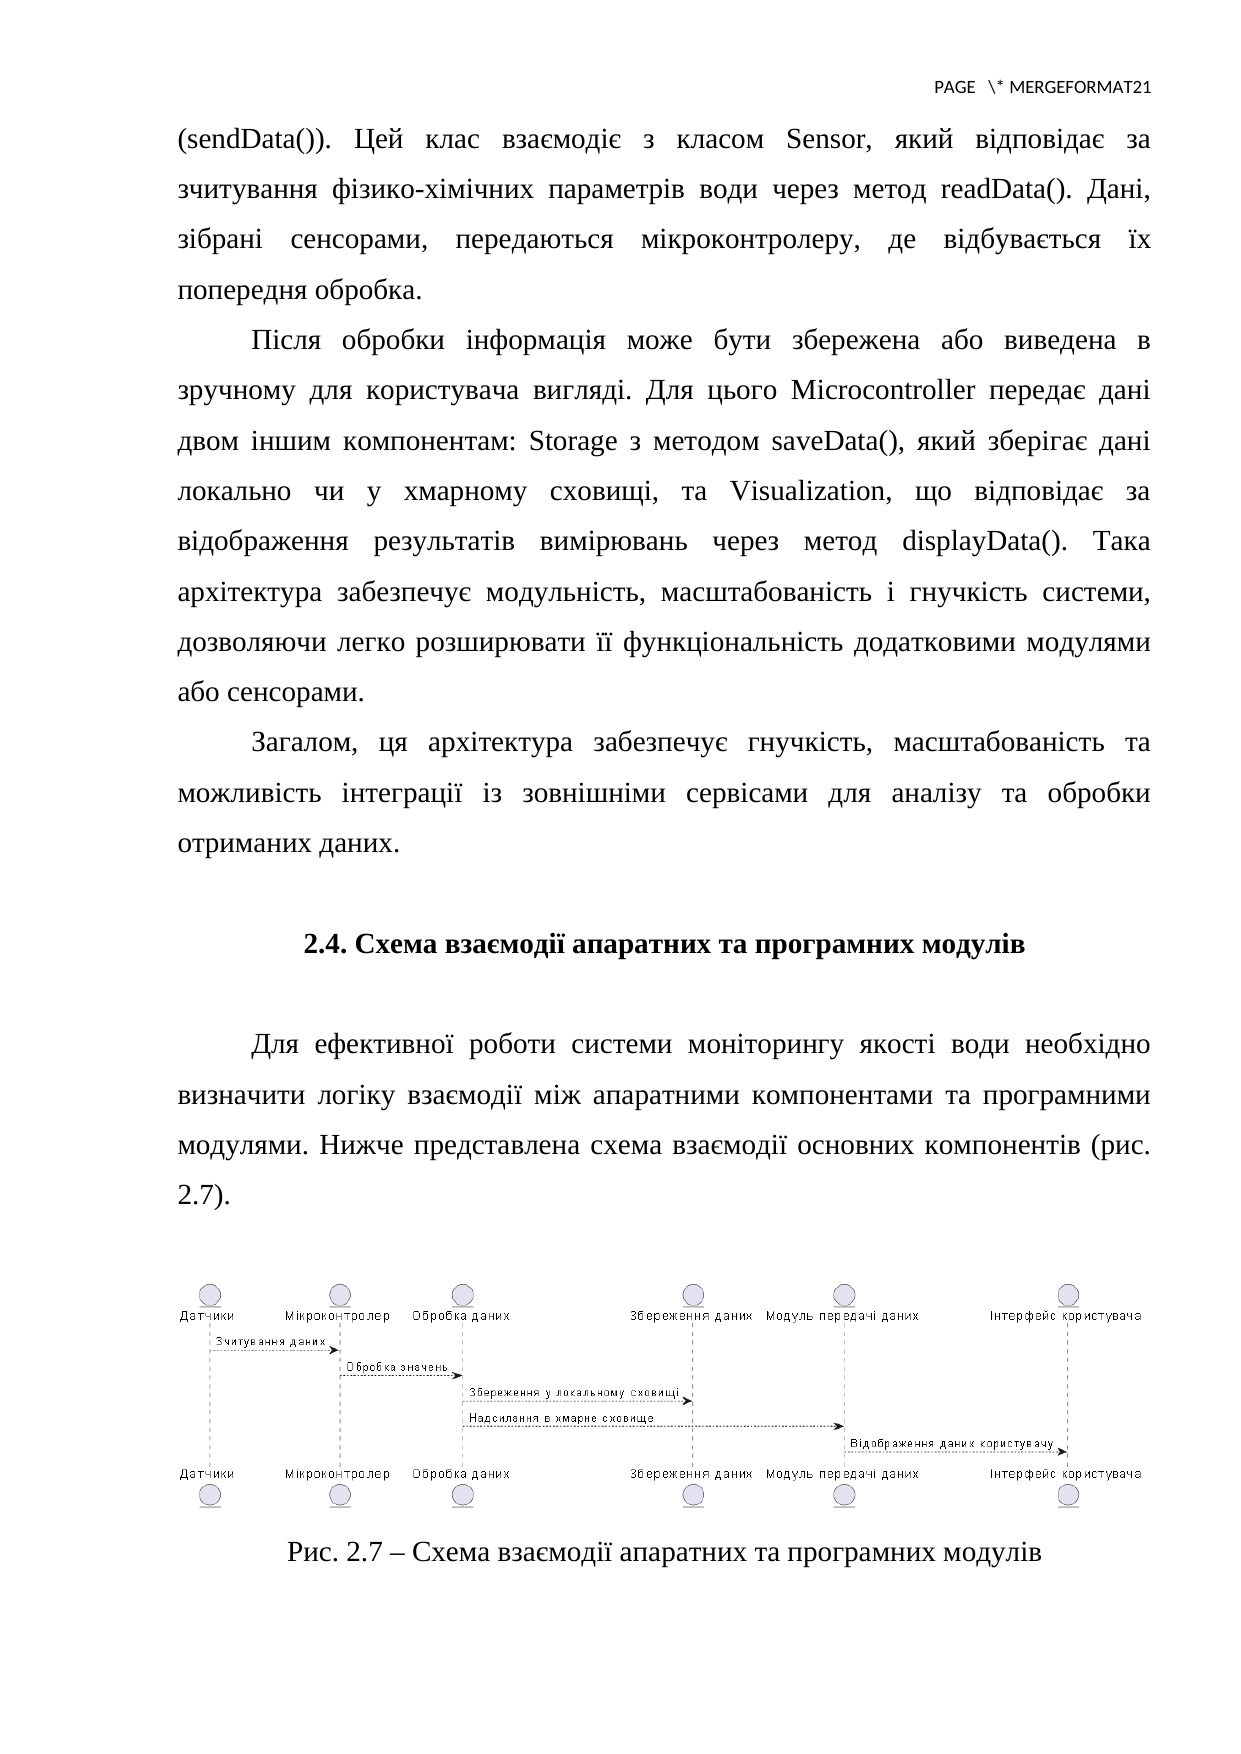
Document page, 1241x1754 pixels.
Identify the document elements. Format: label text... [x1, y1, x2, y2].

text Для ефективної роботи системи моніторингу якості води необхідно визначити логіку взаємодії між апаратними компонентами та програмними модулями. Нижче представлена схема взаємодії основних компонентів (рис. 2.7). [177, 1026, 1152, 1211]
text 2.4. Схема взаємодії апаратних та програмних модулів [177, 926, 1152, 959]
picture [178, 1278, 1151, 1520]
text Рис. 2.7 – Схема взаємодії апаратних та програмних модулів [177, 1534, 1152, 1568]
text Загалом, ця архітектура забезпечує гнучкість, масштабованість та можливість інтеграції із зовнішніми сервісами для аналізу та обробки отриманих даних. [177, 724, 1152, 859]
text (sendData()). Цей клас взаємодіє з класом Sensor, який відповідає за зчитування фізико-хімічних параметрів води через метод readData(). Дані, зібрані сенсорами, передаються мікроконтролеру, де відбувається їх попередня обробка. [177, 121, 1152, 305]
text Після обробки інформація може бути збережена або виведена в зручному для користувача вигляді. Для цього Microcontroller передає дані двом іншим компонентам: Storage з методом saveData(), який зберігає дані локально чи у хмарному сховищі, та Visualization, що відповідає за відображення результатів вимірювань через метод displayData(). Така архітектура забезпечує модульність, масштабованість і гнучкість системи, дозволяючи легко розширювати її функціональність додатковими модулями або сенсорами. [177, 322, 1152, 708]
